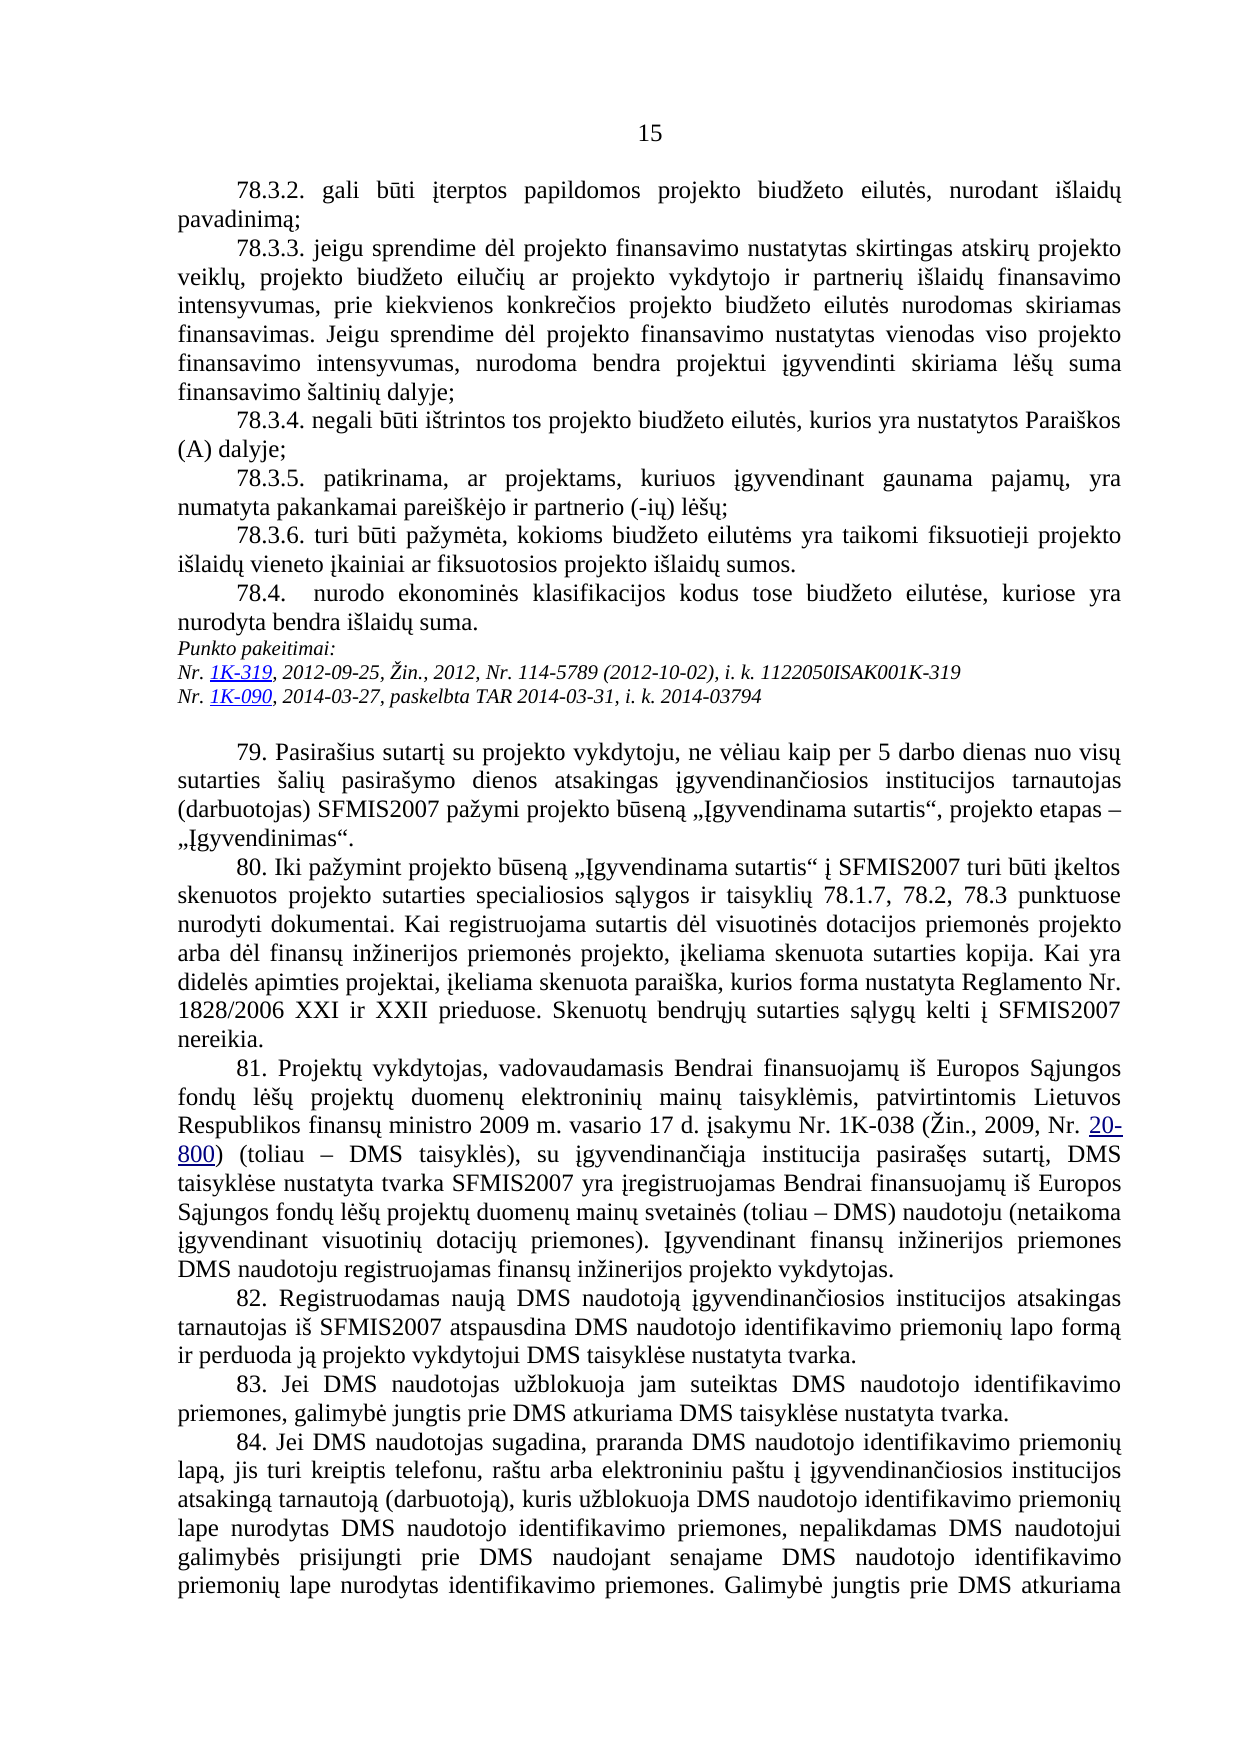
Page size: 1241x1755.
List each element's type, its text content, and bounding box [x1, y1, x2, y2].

text Nr. 1K-090, 2014-03-27, paskelbta TAR 2014-03-31, i. k. 2014-03794 [177, 684, 1122, 708]
text 83. Jei DMS naudotojas užblokuoja jam suteiktas DMS naudotojo identifikavimo priemones, galimybė jungtis prie DMS atkuriama DMS taisyklėse nustatyta tvarka. [177, 1369, 1122, 1427]
text 81. Projektų vykdytojas, vadovaudamasis Bendrai finansuojamų iš Europos Sąjungos fondų lėšų projektų duomenų elektroninių mainų taisyklėmis, patvirtintomis Lietuvos Respublikos finansų ministro 2009 m. vasario 17 d. įsakymu Nr. 1K-038 (Žin., 2009, Nr. 20-800) (toliau – DMS taisyklės), su įgyvendinančiąja institucija pasirašęs sutartį, DMS taisyklėse nustatyta tvarka SFMIS2007 yra įregistruojamas Bendrai finansuojamų iš Europos Sąjungos fondų lėšų projektų duomenų mainų svetainės (toliau – DMS) naudotoju (netaikoma įgyvendinant visuotinių dotacijų priemones). Įgyvendinant finansų inžinerijos priemones DMS naudotoju registruojamas finansų inžinerijos projekto vykdytojas. [177, 1053, 1122, 1283]
text 78.3.2. gali būti įterptos papildomos projekto biudžeto eilutės, nurodant išlaidų pavadinimą; [177, 176, 1122, 233]
text Punkto pakeitimai: [177, 636, 1122, 660]
text 82. Registruodamas naują DMS naudotoją įgyvendinančiosios institucijos atsakingas tarnautojas iš SFMIS2007 atspausdina DMS naudotojo identifikavimo priemonių lapo formą ir perduoda ją projekto vykdytojui DMS taisyklėse nustatyta tvarka. [177, 1283, 1122, 1369]
text 79. Pasirašius sutartį su projekto vykdytoju, ne vėliau kaip per 5 darbo dienas nuo visų sutarties šalių pasirašymo dienos atsakingas įgyvendinančiosios institucijos tarnautojas (darbuotojas) SFMIS2007 pažymi projekto būseną „Įgyvendinama sutartis“, projekto etapas – „Įgyvendinimas“. [177, 737, 1122, 852]
text 78.4. nurodo ekonominės klasifikacijos kodus tose biudžeto eilutėse, kuriose yra nurodyta bendra išlaidų suma. [177, 578, 1122, 636]
text 80. Iki pažymint projekto būseną „Įgyvendinama sutartis“ į SFMIS2007 turi būti įkeltos skenuotos projekto sutarties specialiosios sąlygos ir taisyklių 78.1.7, 78.2, 78.3 punktuose nurodyti dokumentai. Kai registruojama sutartis dėl visuotinės dotacijos priemonės projekto arba dėl finansų inžinerijos priemonės projekto, įkeliama skenuota sutarties kopija. Kai yra didelės apimties projektai, įkeliama skenuota paraiška, kurios forma nustatyta Reglamento Nr. 1828/2006 XXI ir XXII prieduose. Skenuotų bendrųjų sutarties sąlygų kelti į SFMIS2007 nereikia. [177, 852, 1122, 1053]
text 84. Jei DMS naudotojas sugadina, praranda DMS naudotojo identifikavimo priemonių lapą, jis turi kreiptis telefonu, raštu arba elektroniniu paštu į įgyvendinančiosios institucijos atsakingą tarnautoją (darbuotoją), kuris užblokuoja DMS naudotojo identifikavimo priemonių lape nurodytas DMS naudotojo identifikavimo priemones, nepalikdamas DMS naudotojui galimybės prisijungti prie DMS naudojant senajame DMS naudotojo identifikavimo priemonių lape nurodytas identifikavimo priemones. Galimybė jungtis prie DMS atkuriama [177, 1427, 1122, 1599]
text 78.3.5. patikrinama, ar projektams, kuriuos įgyvendinant gaunama pajamų, yra numatyta pakankamai pareiškėjo ir partnerio (-ių) lėšų; [177, 463, 1122, 521]
text 78.3.4. negali būti ištrintos tos projekto biudžeto eilutės, kurios yra nustatytos Paraiškos (A) dalyje; [177, 406, 1122, 463]
text 78.3.6. turi būti pažymėta, kokioms biudžeto eilutėms yra taikomi fiksuotieji projekto išlaidų vieneto įkainiai ar fiksuotosios projekto išlaidų sumos. [177, 521, 1122, 578]
text Nr. 1K-319, 2012-09-25, Žin., 2012, Nr. 114-5789 (2012-10-02), i. k. 1122050ISAK001K-319 [177, 660, 1122, 684]
text 78.3.3. jeigu sprendime dėl projekto finansavimo nustatytas skirtingas atskirų projekto veiklų, projekto biudžeto eilučių ar projekto vykdytojo ir partnerių išlaidų finansavimo intensyvumas, prie kiekvienos konkrečios projekto biudžeto eilutės nurodomas skiriamas finansavimas. Jeigu sprendime dėl projekto finansavimo nustatytas vienodas viso projekto finansavimo intensyvumas, nurodoma bendra projektui įgyvendinti skiriama lėšų suma finansavimo šaltinių dalyje; [177, 233, 1122, 406]
